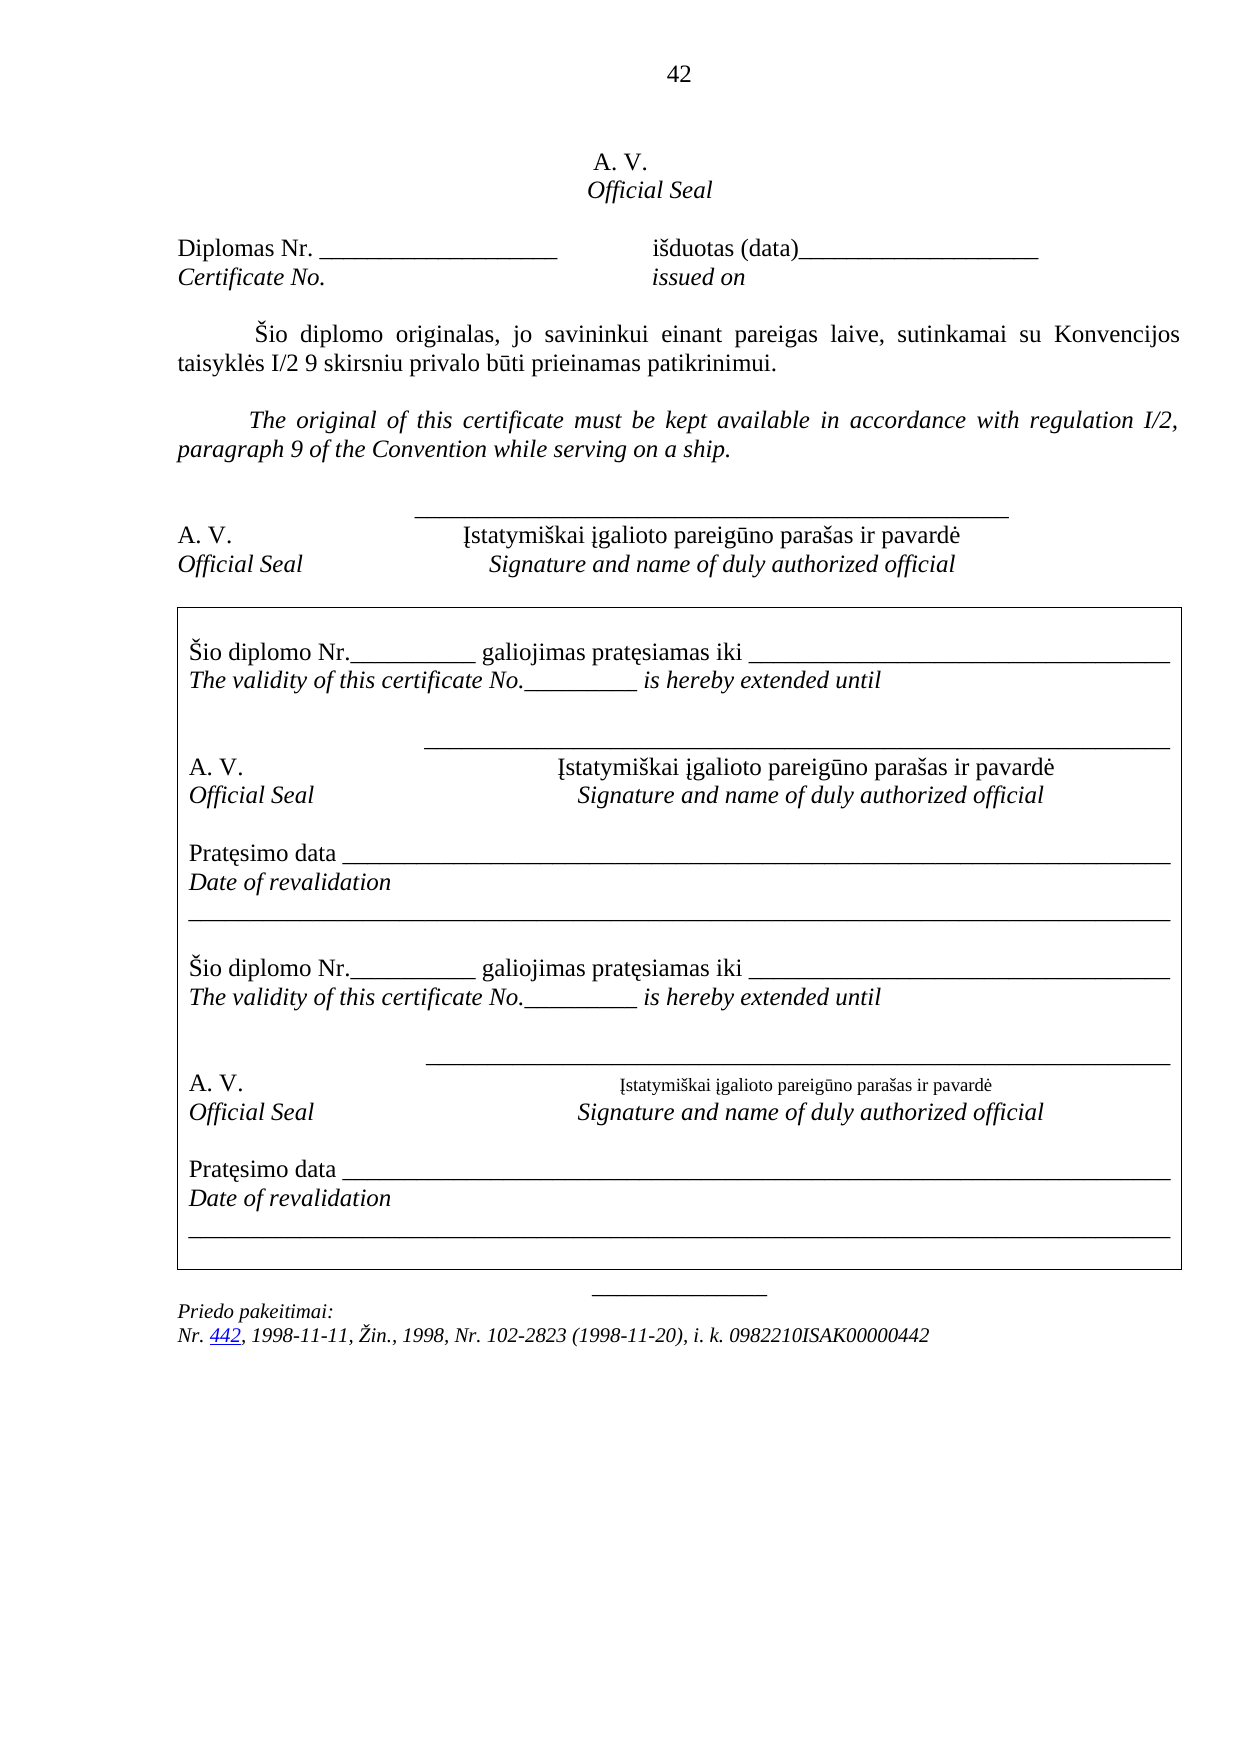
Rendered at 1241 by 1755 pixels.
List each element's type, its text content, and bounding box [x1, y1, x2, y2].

table_header Šio diplomo Nr.__________ galiojimas pratęsiamas iki The validity of this certificate No._________ is hereby extended until A. V. Įstatymiškai įgalioto pareigūno parašas ir pavardė Official Seal Signature and name of duly authorized official Pratęsimo data Date of revalidation Šio diplomo Nr.__________ galiojimas pratęsiamas iki The validity of this certificate No._________ is hereby extended until A. V. Įstatymiškai įgalioto pareigūno parašas ir pavardė Official Seal Signature and name of duly authorized official Pratęsimo data Date of revalidation [178, 608, 1181, 1269]
text A. V. Įstatymiškai įgalioto pareigūno parašas ir pavardė [177, 521, 1181, 549]
text Certificate No. issued on [177, 262, 1181, 291]
text Official Seal Signature and name of duly authorized official [177, 549, 1181, 578]
text Šio diplomo originalas, jo savininkui einant pareigas laive, sutinkamai su Konvencijos taisyklės I/2 9 skirsniu privalo būti prieinamas patikrinimui. [177, 319, 1181, 377]
text Nr. 442, 1998-11-11, Žin., 1998, Nr. 102-2823 (1998-11-20), i. k. 0982210ISAK00000442 [177, 1323, 1181, 1347]
text Priedo pakeitimai: [177, 1299, 1181, 1323]
text Official Seal [177, 176, 1181, 204]
text The original of this certificate must be kept available in accordance with regulation I/2, paragraph 9 of the Convention while serving on a ship. [177, 406, 1181, 463]
text Diplomas Nr. išduotas (data) [177, 233, 1181, 262]
text ______________ [177, 1270, 1181, 1299]
text A. V. [177, 147, 1181, 176]
